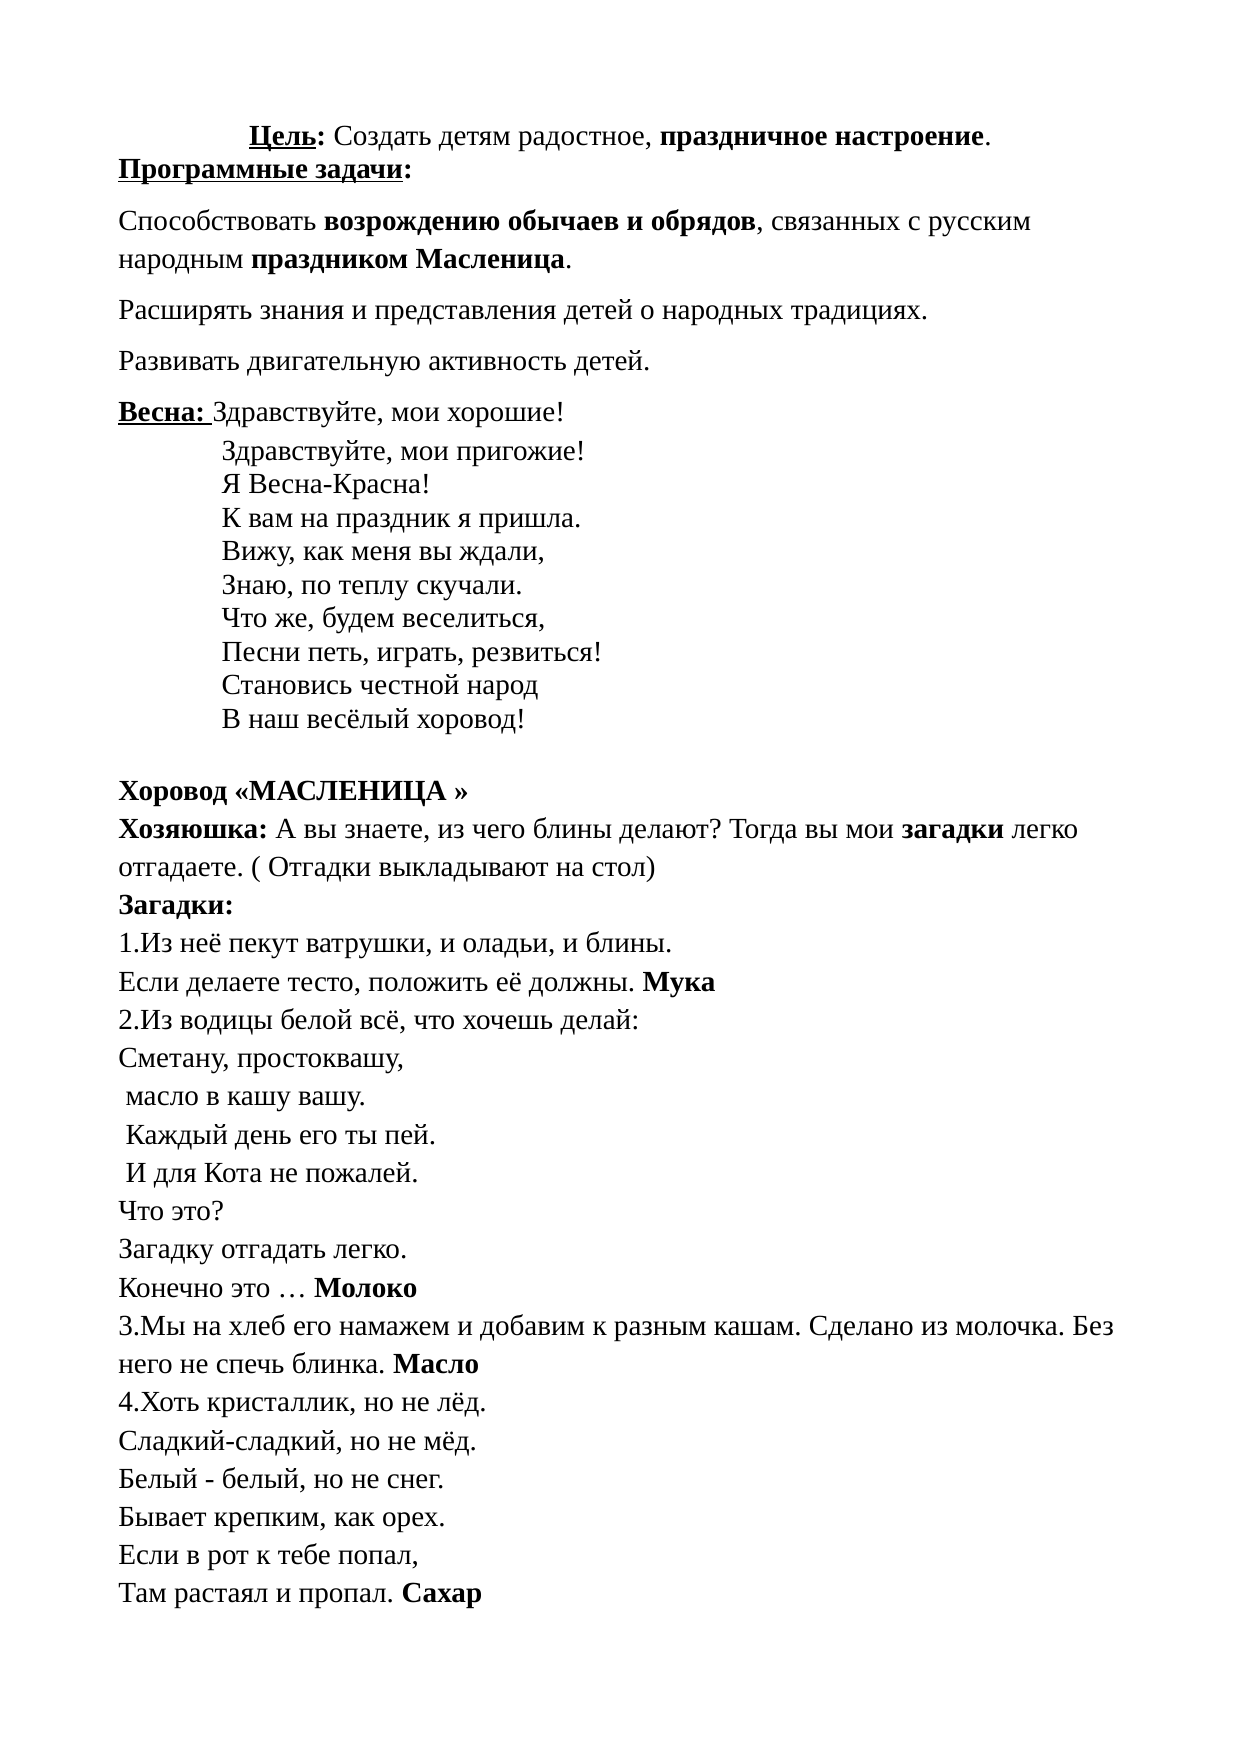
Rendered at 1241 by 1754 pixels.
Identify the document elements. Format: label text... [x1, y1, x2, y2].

text Каждый день его ты пей. [118, 1117, 1122, 1150]
text Хоровод «МАСЛЕНИЦА » [118, 734, 1122, 806]
text Песни петь, играть, резвиться! [118, 634, 1122, 667]
text Способствовать возрождению обычаев и обрядов, связанных с русским народным праздником Масленица. [118, 203, 1122, 275]
text 1.Из неё пекут ватрушки, и оладьи, и блины. [118, 926, 1122, 959]
text Цель: Создать детям радостное, праздничное настроение. [118, 118, 1122, 152]
text К вам на праздник я пришла. [118, 500, 1122, 533]
text Расширять знания и представления детей о народных традициях. [118, 292, 1122, 326]
text Становись честной народ [118, 667, 1122, 701]
text Белый - белый, но не снег. [118, 1461, 1122, 1494]
text масло в кашу вашу. [118, 1078, 1122, 1112]
text 4.Хоть кристаллик, но не лёд. [118, 1384, 1122, 1418]
text Сметану, простоквашу, [118, 1040, 1122, 1074]
text Загадку отгадать легко. [118, 1231, 1122, 1265]
text Бывает крепким, как орех. [118, 1499, 1122, 1533]
text Программные задачи: [118, 152, 1122, 185]
text Хозяюшка: А вы знаете, из чего блины делают? Тогда вы мои загадки легко отгадаете. ( Отгадки выкладывают на стол) [118, 811, 1122, 883]
text Вижу, как меня вы ждали, [118, 533, 1122, 567]
text 2.Из водицы белой всё, что хочешь делай: [118, 1002, 1122, 1036]
text В наш весёлый хоровод! [118, 701, 1122, 734]
text Если в рот к тебе попал, [118, 1537, 1122, 1571]
text Здравствуйте, мои пригожие! [118, 433, 1122, 466]
text Что же, будем веселиться, [118, 600, 1122, 634]
text Конечно это … Молоко [118, 1270, 1122, 1303]
text 3.Мы на хлеб его намажем и добавим к разным кашам. Сделано из молочка. Без него не спечь блинка. Масло [118, 1308, 1122, 1380]
text Сладкий-сладкий, но не мёд. [118, 1423, 1122, 1456]
text Загадки: [118, 887, 1122, 921]
text Весна: Здравствуйте, мои хорошие! [118, 394, 1122, 428]
text Я Весна-Красна! [118, 466, 1122, 500]
text Знаю, по теплу скучали. [118, 567, 1122, 600]
text Если делаете тесто, положить её должны. Мука [118, 964, 1122, 997]
text И для Кота не пожалей. [118, 1155, 1122, 1188]
text Там растаял и пропал. Сахар [118, 1576, 1122, 1609]
text Что это? [118, 1193, 1122, 1227]
text Развивать двигательную активность детей. [118, 343, 1122, 377]
